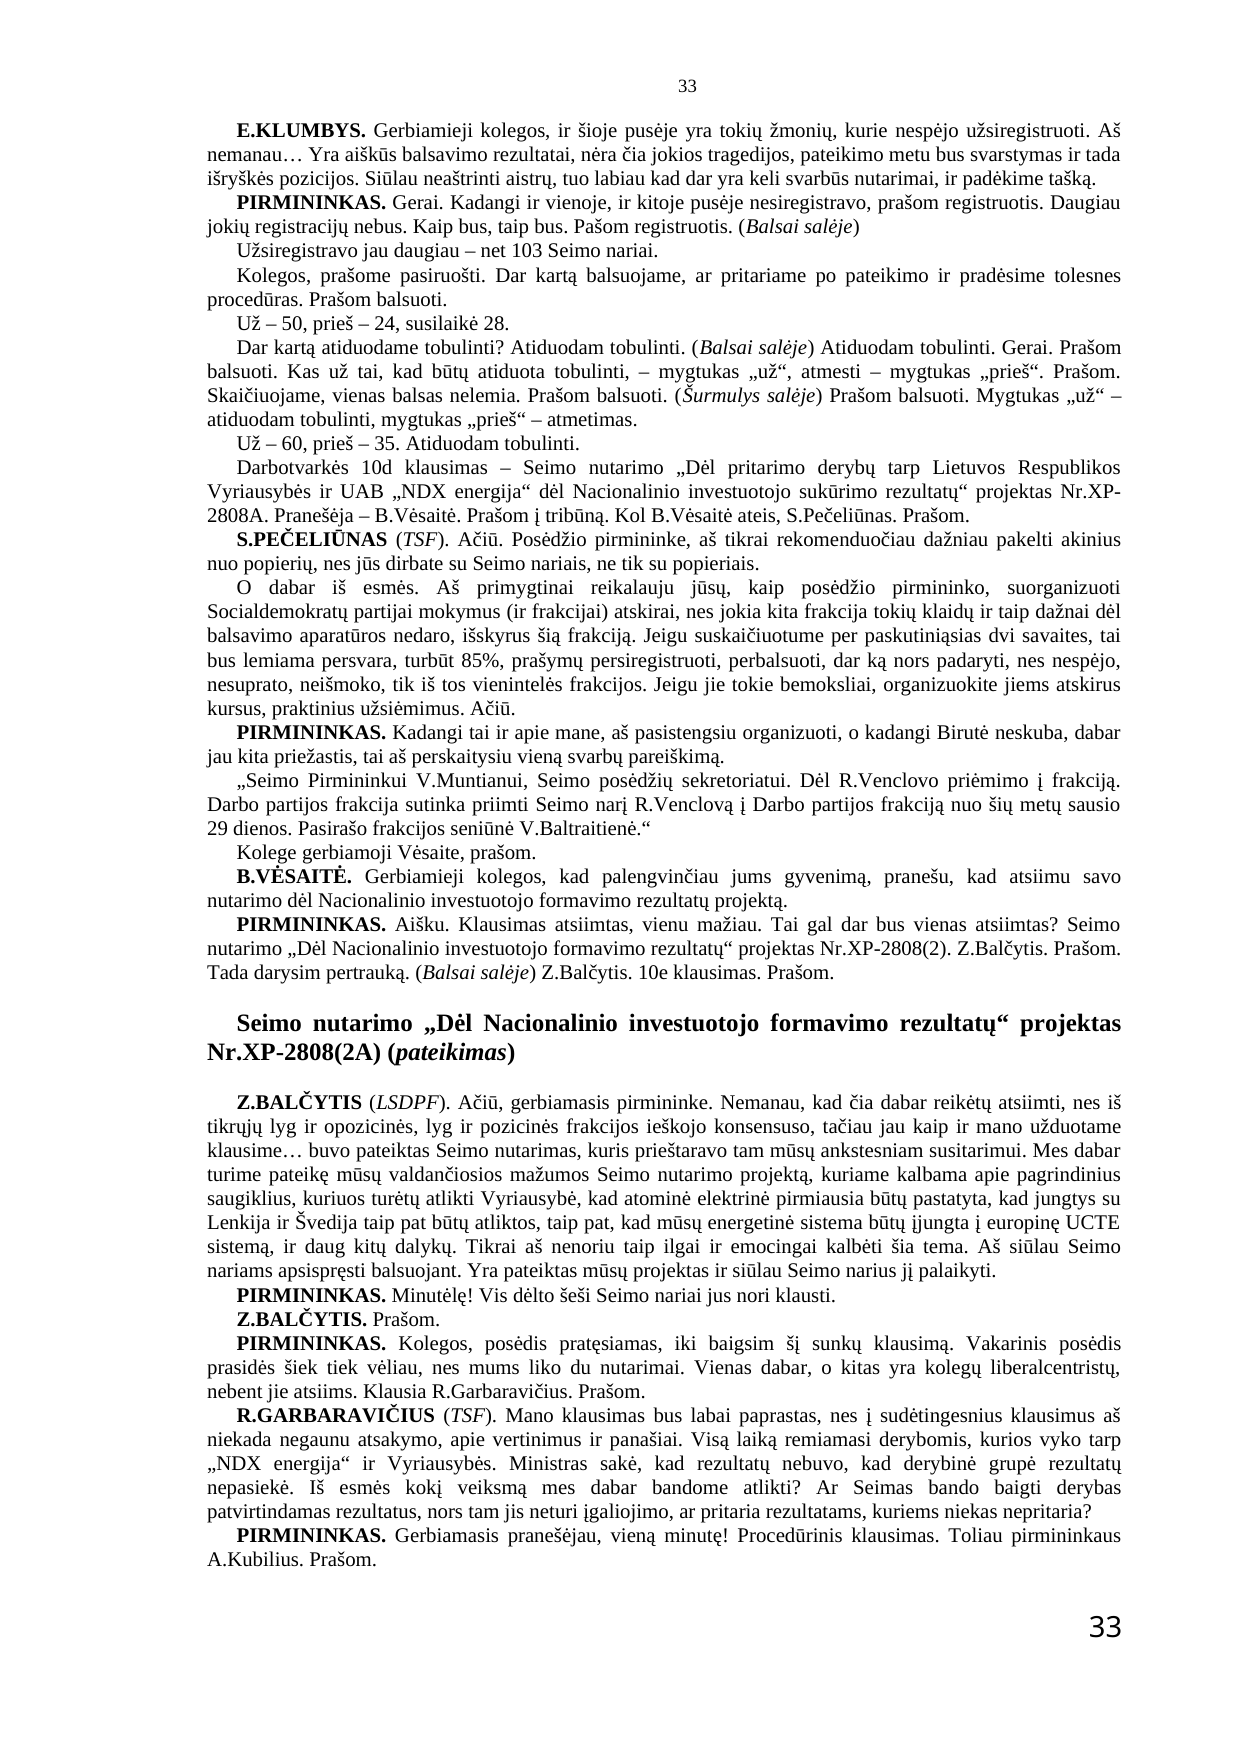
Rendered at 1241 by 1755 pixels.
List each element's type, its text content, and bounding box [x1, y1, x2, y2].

text PIRMININKAS. Gerai. Kadangi ir vienoje, ir kitoje pusėje nesiregistravo, prašom registruotis. Daugiau jokių registracijų nebus. Kaip bus, taip bus. Pašom registruotis. (Balsai salėje) [207, 190, 1122, 238]
text S.PEČELIŪNAS (TSF). Ačiū. Posėdžio pirmininke, aš tikrai rekomenduočiau dažniau pakelti akinius nuo popierių, nes jūs dirbate su Seimo nariais, ne tik su popieriais. [207, 527, 1122, 575]
text Z.BALČYTIS (LSDPF). Ačiū, gerbiamasis pirmininke. Nemanau, kad čia dabar reikėtų atsiimti, nes iš tikrųjų lyg ir opozicinės, lyg ir pozicinės frakcijos ieškojo konsensuso, tačiau jau kaip ir mano užduotame klausime… buvo pateiktas Seimo nutarimas, kuris prieštaravo tam mūsų ankstesniam susitarimui. Mes dabar turime pateikę mūsų valdančiosios mažumos Seimo nutarimo projektą, kuriame kalbama apie pagrindinius saugiklius, kuriuos turėtų atlikti Vyriausybė, kad atominė elektrinė pirmiausia būtų pastatyta, kad jungtys su Lenkija ir Švedija taip pat būtų atliktos, taip pat, kad mūsų energetinė sistema būtų įjungta į europinę UCTE sistemą, ir daug kitų dalykų. Tikrai aš nenoriu taip ilgai ir emocingai kalbėti šia tema. Aš siūlau Seimo nariams apsispręsti balsuojant. Yra pateiktas mūsų projektas ir siūlau Seimo narius jį palaikyti. [207, 1090, 1122, 1282]
text R.GARBARAVIČIUS (TSF). Mano klausimas bus labai paprastas, nes į sudėtingesnius klausimus aš niekada negaunu atsakymo, apie vertinimus ir panašiai. Visą laiką remiamasi derybomis, kurios vyko tarp „NDX energija“ ir Vyriausybės. Ministras sakė, kad rezultatų nebuvo, kad derybinė grupė rezultatų nepasiekė. Iš esmės kokį veiksmą mes dabar bandome atlikti? Ar Seimas bando baigti derybas patvirtindamas rezultatus, nors tam jis neturi įgaliojimo, ar pritaria rezultatams, kuriems niekas nepritaria? [207, 1403, 1122, 1523]
text Kolege gerbiamoji Vėsaite, prašom. [207, 840, 1122, 864]
text „Seimo Pirmininkui V.Muntianui, Seimo posėdžių sekretoriatui. Dėl R.Venclovo priėmimo į frakciją. Darbo partijos frakcija sutinka priimti Seimo narį R.Venclovą į Darbo partijos frakciją nuo šių metų sausio 29 dienos. Pasirašo frakcijos seniūnė V.Baltraitienė.“ [207, 768, 1122, 840]
text Darbotvarkės 10d klausimas – Seimo nutarimo „Dėl pritarimo derybų tarp Lietuvos Respublikos Vyriausybės ir UAB „NDX energija“ dėl Nacionalinio investuotojo sukūrimo rezultatų“ projektas Nr.XP-2808A. Pranešėja – B.Vėsaitė. Prašom į tribūną. Kol B.Vėsaitė ateis, S.Pečeliūnas. Prašom. [207, 455, 1122, 527]
text Už – 50, prieš – 24, susilaikė 28. [207, 311, 1122, 335]
text Z.BALČYTIS. Prašom. [207, 1307, 1122, 1331]
text Dar kartą atiduodame tobulinti? Atiduodam tobulinti. (Balsai salėje) Atiduodam tobulinti. Gerai. Prašom balsuoti. Kas už tai, kad būtų atiduota tobulinti, – mygtukas „už“, atmesti – mygtukas „prieš“. Prašom. Skaičiuojame, vienas balsas nelemia. Prašom balsuoti. (Šurmulys salėje) Prašom balsuoti. Mygtukas „už“ – atiduodam tobulinti, mygtukas „prieš“ – atmetimas. [207, 335, 1122, 431]
text E.KLUMBYS. Gerbiamieji kolegos, ir šioje pusėje yra tokių žmonių, kurie nespėjo užsiregistruoti. Aš nemanau… Yra aiškūs balsavimo rezultatai, nėra čia jokios tragedijos, pateikimo metu bus svarstymas ir tada išryškės pozicijos. Siūlau neaštrinti aistrų, tuo labiau kad dar yra keli svarbūs nutarimai, ir padėkime tašką. [207, 118, 1122, 190]
text Seimo nutarimo „Dėl Nacionalinio investuotojo formavimo rezultatų“ projektas Nr.XP-2808(2A) (pateikimas) [207, 1008, 1122, 1066]
text B.VĖSAITĖ. Gerbiamieji kolegos, kad palengvinčiau jums gyvenimą, pranešu, kad atsiimu savo nutarimo dėl Nacionalinio investuotojo formavimo rezultatų projektą. [207, 864, 1122, 912]
text PIRMININKAS. Gerbiamasis pranešėjau, vieną minutę! Procedūrinis klausimas. Toliau pirmininkaus A.Kubilius. Prašom. [207, 1523, 1122, 1571]
text PIRMININKAS. Kadangi tai ir apie mane, aš pasistengsiu organizuoti, o kadangi Birutė neskuba, dabar jau kita priežastis, tai aš perskaitysiu vieną svarbų pareiškimą. [207, 720, 1122, 768]
text PIRMININKAS. Minutėlę! Vis dėlto šeši Seimo nariai jus nori klausti. [207, 1282, 1122, 1307]
text Užsiregistravo jau daugiau – net 103 Seimo nariai. [207, 238, 1122, 262]
text O dabar iš esmės. Aš primygtinai reikalauju jūsų, kaip posėdžio pirmininko, suorganizuoti Socialdemokratų partijai mokymus (ir frakcijai) atskirai, nes jokia kita frakcija tokių klaidų ir taip dažnai dėl balsavimo aparatūros nedaro, išskyrus šią frakciją. Jeigu suskaičiuotume per paskutiniąsias dvi savaites, tai bus lemiama persvara, turbūt 85%, prašymų persiregistruoti, perbalsuoti, dar ką nors padaryti, nes nespėjo, nesuprato, neišmoko, tik iš tos vienintelės frakcijos. Jeigu jie tokie bemoksliai, organizuokite jiems atskirus kursus, praktinius užsiėmimus. Ačiū. [207, 575, 1122, 720]
text PIRMININKAS. Kolegos, posėdis pratęsiamas, iki baigsim šį sunkų klausimą. Vakarinis posėdis prasidės šiek tiek vėliau, nes mums liko du nutarimai. Vienas dabar, o kitas yra kolegų liberalcentristų, nebent jie atsiims. Klausia R.Garbaravičius. Prašom. [207, 1331, 1122, 1403]
text Už – 60, prieš – 35. Atiduodam tobulinti. [207, 431, 1122, 455]
text PIRMININKAS. Aišku. Klausimas atsiimtas, vienu mažiau. Tai gal dar bus vienas atsiimtas? Seimo nutarimo „Dėl Nacionalinio investuotojo formavimo rezultatų“ projektas Nr.XP-2808(2). Z.Balčytis. Prašom. Tada darysim pertrauką. (Balsai salėje) Z.Balčytis. 10e klausimas. Prašom. [207, 912, 1122, 984]
text Kolegos, prašome pasiruošti. Dar kartą balsuojame, ar pritariame po pateikimo ir pradėsime tolesnes procedūras. Prašom balsuoti. [207, 262, 1122, 311]
